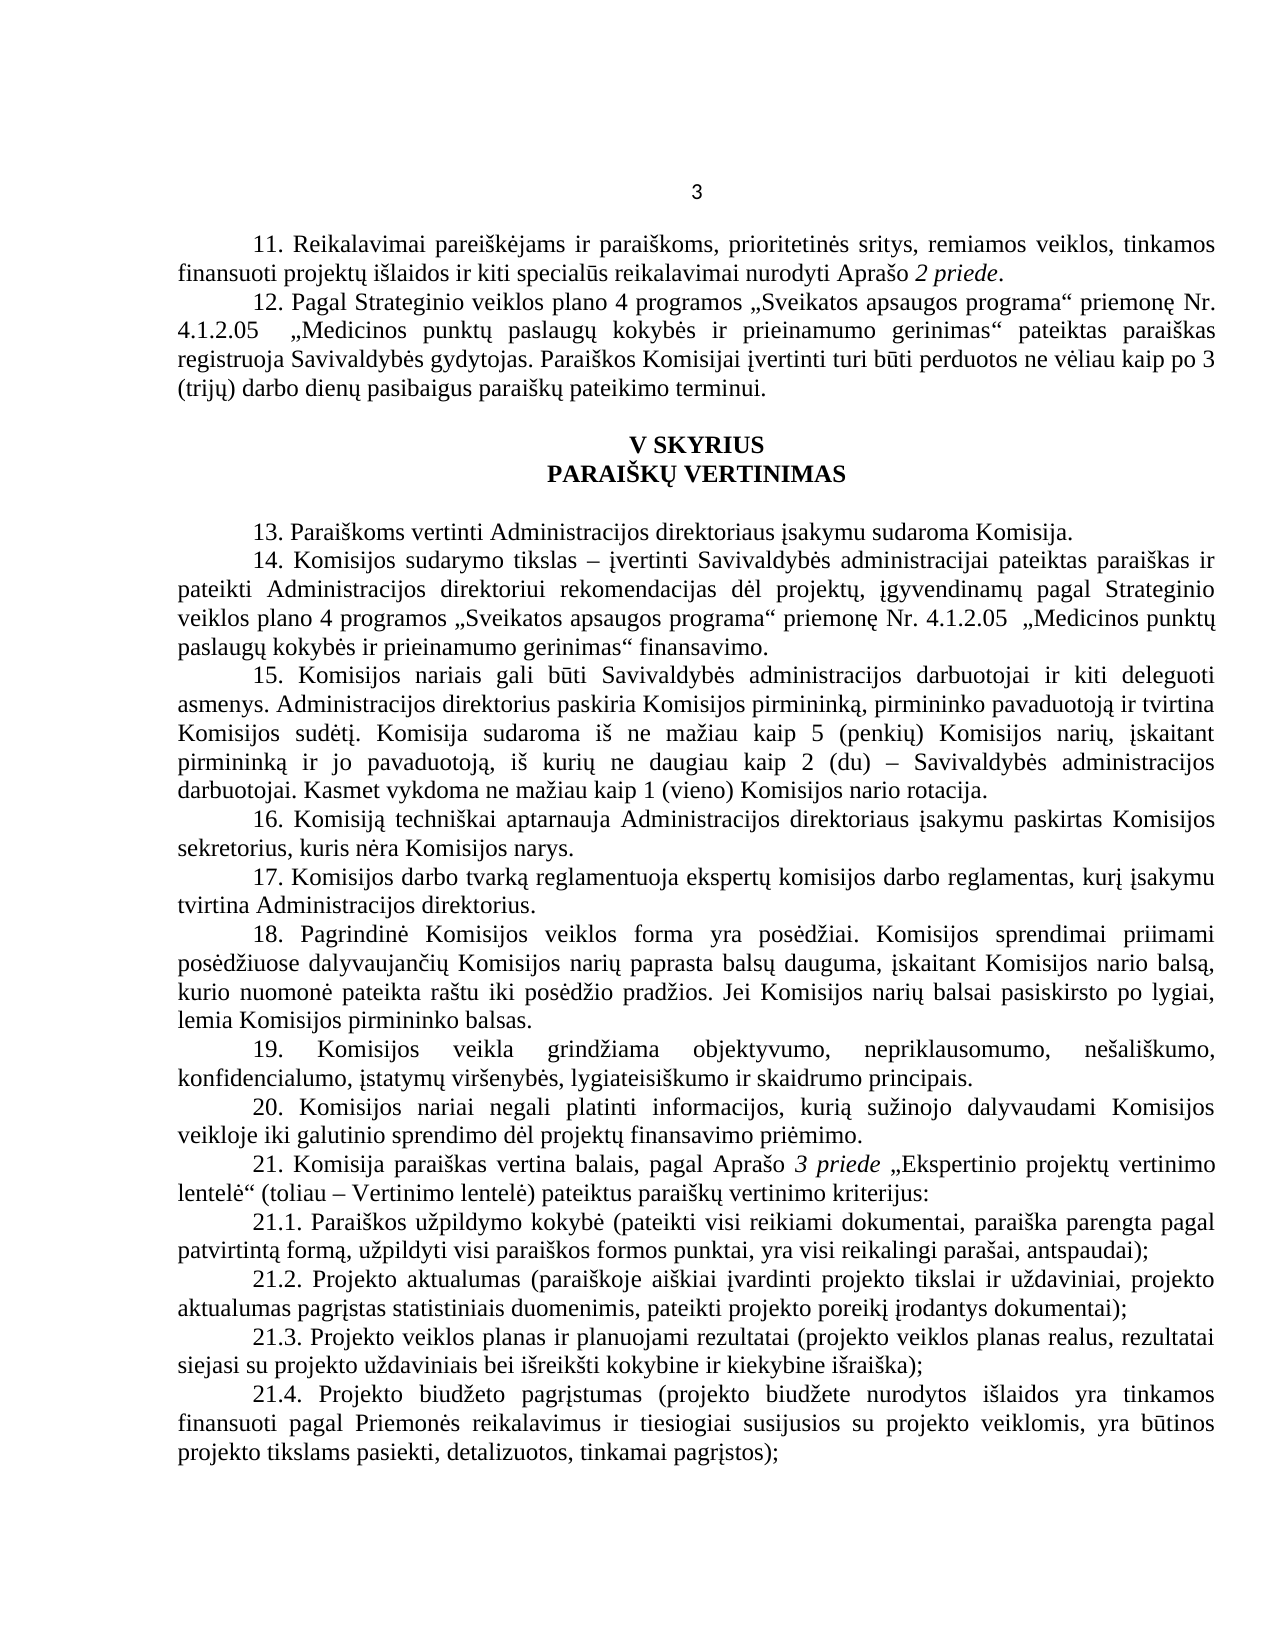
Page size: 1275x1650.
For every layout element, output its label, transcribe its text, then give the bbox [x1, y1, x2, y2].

text 14. Komisijos sudarymo tikslas – įvertinti Savivaldybės administracijai pateiktas paraiškas ir pateikti Administracijos direktoriui rekomendacijas dėl projektų, įgyvendinamų pagal Strateginio veiklos plano 4 programos „Sveikatos apsaugos programa“ priemonę Nr. 4.1.2.05 „Medicinos punktų paslaugų kokybės ir prieinamumo gerinimas“ finansavimo. [177, 546, 1216, 661]
text 18. Pagrindinė Komisijos veiklos forma yra posėdžiai. Komisijos sprendimai priimami posėdžiuose dalyvaujančių Komisijos narių paprasta balsų dauguma, įskaitant Komisijos nario balsą, kurio nuomonė pateikta raštu iki posėdžio pradžios. Jei Komisijos narių balsai pasiskirsto po lygiai, lemia Komisijos pirmininko balsas. [177, 919, 1216, 1034]
text 17. Komisijos darbo tvarką reglamentuoja ekspertų komisijos darbo reglamentas, kurį įsakymu tvirtina Administracijos direktorius. [177, 862, 1216, 919]
text 11. Reikalavimai pareiškėjams ir paraiškoms, prioritetinės sritys, remiamos veiklos, tinkamos finansuoti projektų išlaidos ir kiti specialūs reikalavimai nurodyti Aprašo 2 priede. [177, 229, 1216, 287]
text 21.4. Projekto biudžeto pagrįstumas (projekto biudžete nurodytos išlaidos yra tinkamos finansuoti pagal Priemonės reikalavimus ir tiesiogiai susijusios su projekto veiklomis, yra būtinos projekto tikslams pasiekti, detalizuotos, tinkamai pagrįstos); [177, 1379, 1216, 1466]
text 21.2. Projekto aktualumas (paraiškoje aiškiai įvardinti projekto tikslai ir uždaviniai, projekto aktualumas pagrįstas statistiniais duomenimis, pateikti projekto poreikį įrodantys dokumentai); [177, 1264, 1216, 1322]
text 12. Pagal Strateginio veiklos plano 4 programos „Sveikatos apsaugos programa“ priemonę Nr. 4.1.2.05 „Medicinos punktų paslaugų kokybės ir prieinamumo gerinimas“ pateiktas paraiškas registruoja Savivaldybės gydytojas. Paraiškos Komisijai įvertinti turi būti perduotos ne vėliau kaip po 3 (trijų) darbo dienų pasibaigus paraiškų pateikimo terminui. [177, 287, 1216, 402]
text 19. Komisijos veikla grindžiama objektyvumo, nepriklausomumo, nešališkumo, konfidencialumo, įstatymų viršenybės, lygiateisiškumo ir skaidrumo principais. [177, 1034, 1216, 1092]
text 16. Komisiją techniškai aptarnauja Administracijos direktoriaus įsakymu paskirtas Komisijos sekretorius, kuris nėra Komisijos narys. [177, 804, 1216, 862]
text 13. Paraiškoms vertinti Administracijos direktoriaus įsakymu sudaroma Komisija. [177, 517, 1216, 546]
text 21.3. Projekto veiklos planas ir planuojami rezultatai (projekto veiklos planas realus, rezultatai siejasi su projekto uždaviniais bei išreikšti kokybine ir kiekybine išraiška); [177, 1322, 1216, 1379]
text 21. Komisija paraiškas vertina balais, pagal Aprašo 3 priede „Ekspertinio projektų vertinimo lentelė“ (toliau – Vertinimo lentelė) pateiktus paraiškų vertinimo kriterijus: [177, 1149, 1216, 1207]
text 21.1. Paraiškos užpildymo kokybė (pateikti visi reikiami dokumentai, paraiška parengta pagal patvirtintą formą, užpildyti visi paraiškos formos punktai, yra visi reikalingi parašai, antspaudai); [177, 1207, 1216, 1264]
text 15. Komisijos nariais gali būti Savivaldybės administracijos darbuotojai ir kiti deleguoti asmenys. Administracijos direktorius paskiria Komisijos pirmininką, pirmininko pavaduotoją ir tvirtina Komisijos sudėtį. Komisija sudaroma iš ne mažiau kaip 5 (penkių) Komisijos narių, įskaitant pirmininką ir jo pavaduotoją, iš kurių ne daugiau kaip 2 (du) – Savivaldybės administracijos darbuotojai. Kasmet vykdoma ne mažiau kaip 1 (vieno) Komisijos nario rotacija. [177, 661, 1216, 804]
text V SKYRIUS [177, 431, 1216, 459]
text PARAIŠKŲ VERTINIMAS [177, 459, 1216, 488]
text 20. Komisijos nariai negali platinti informacijos, kurią sužinojo dalyvaudami Komisijos veikloje iki galutinio sprendimo dėl projektų finansavimo priėmimo. [177, 1092, 1216, 1149]
